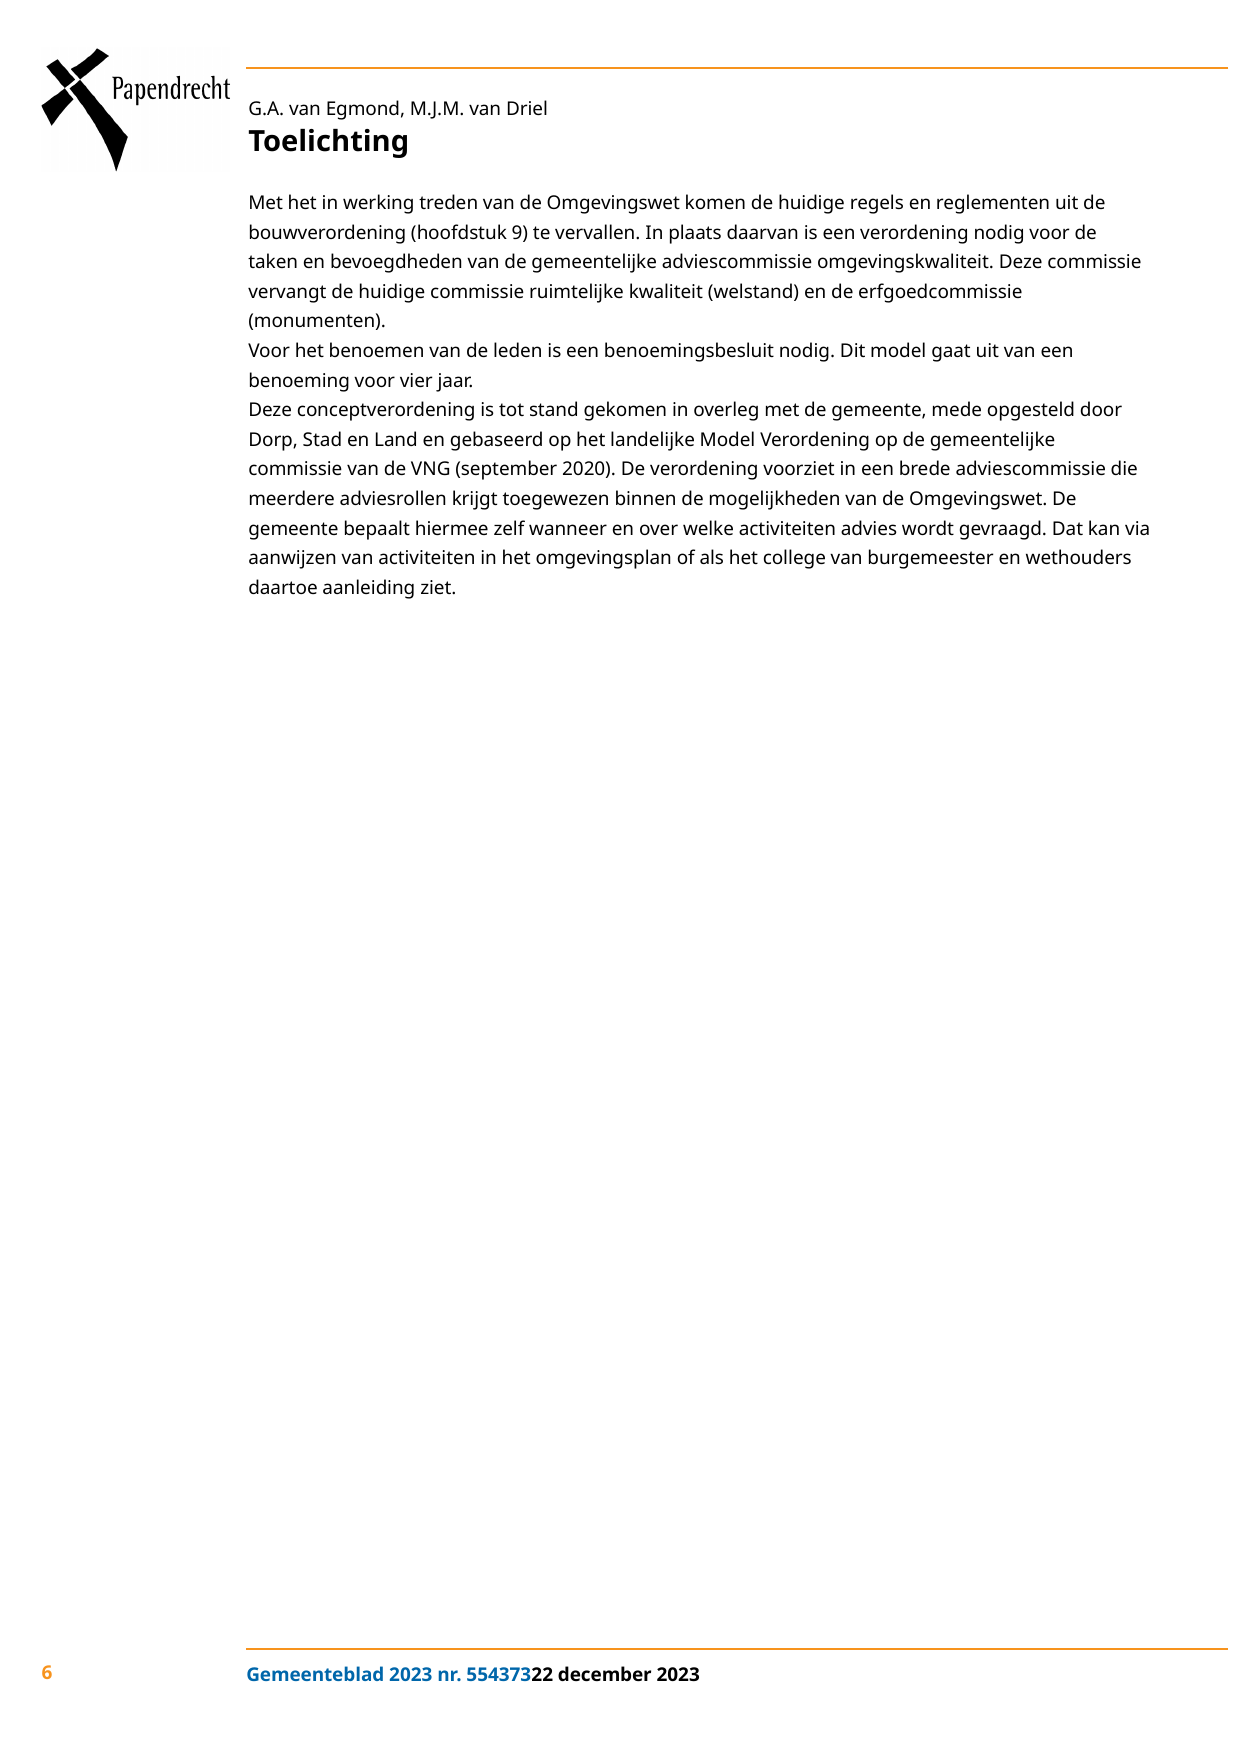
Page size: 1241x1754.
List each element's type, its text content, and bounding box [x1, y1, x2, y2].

text G.A. van Egmond, M.J.M. van Driel [248, 95, 1152, 121]
text Deze conceptverordening is tot stand gekomen in overleg met de gemeente, mede opgesteld door Dorp, Stad en Land en gebaseerd op het landelijke Model Verordening op de gemeentelijke commissie van de VNG (september 2020). De verordening voorziet in een brede adviescommissie die meerdere adviesrollen krijgt toegewezen binnen de mogelijkheden van de Omgevingswet. De gemeente bepaalt hiermee zelf wanneer en over welke activiteiten advies wordt gevraagd. Dat kan via aanwijzen van activiteiten in het omgevingsplan of als het college van burgemeester en wethouders daartoe aanleiding ziet. [248, 396, 1152, 600]
text Met het in werking treden van de Omgevingswet komen de huidige regels en reglementen uit de bouwverordening (hoofdstuk 9) te vervallen. In plaats daarvan is een verordening nodig voor de taken en bevoegdheden van de gemeentelijke adviescommissie omgevingskwaliteit. Deze commissie vervangt de huidige commissie ruimtelijke kwaliteit (welstand) en de erfgoedcommissie (monumenten). [248, 189, 1152, 333]
picture [41, 47, 231, 172]
text Voor het benoemen van de leden is een benoemingsbesluit nodig. Dit model gaat uit van een benoeming voor vier jaar. [248, 337, 1152, 393]
text Toelichting [248, 121, 1152, 160]
